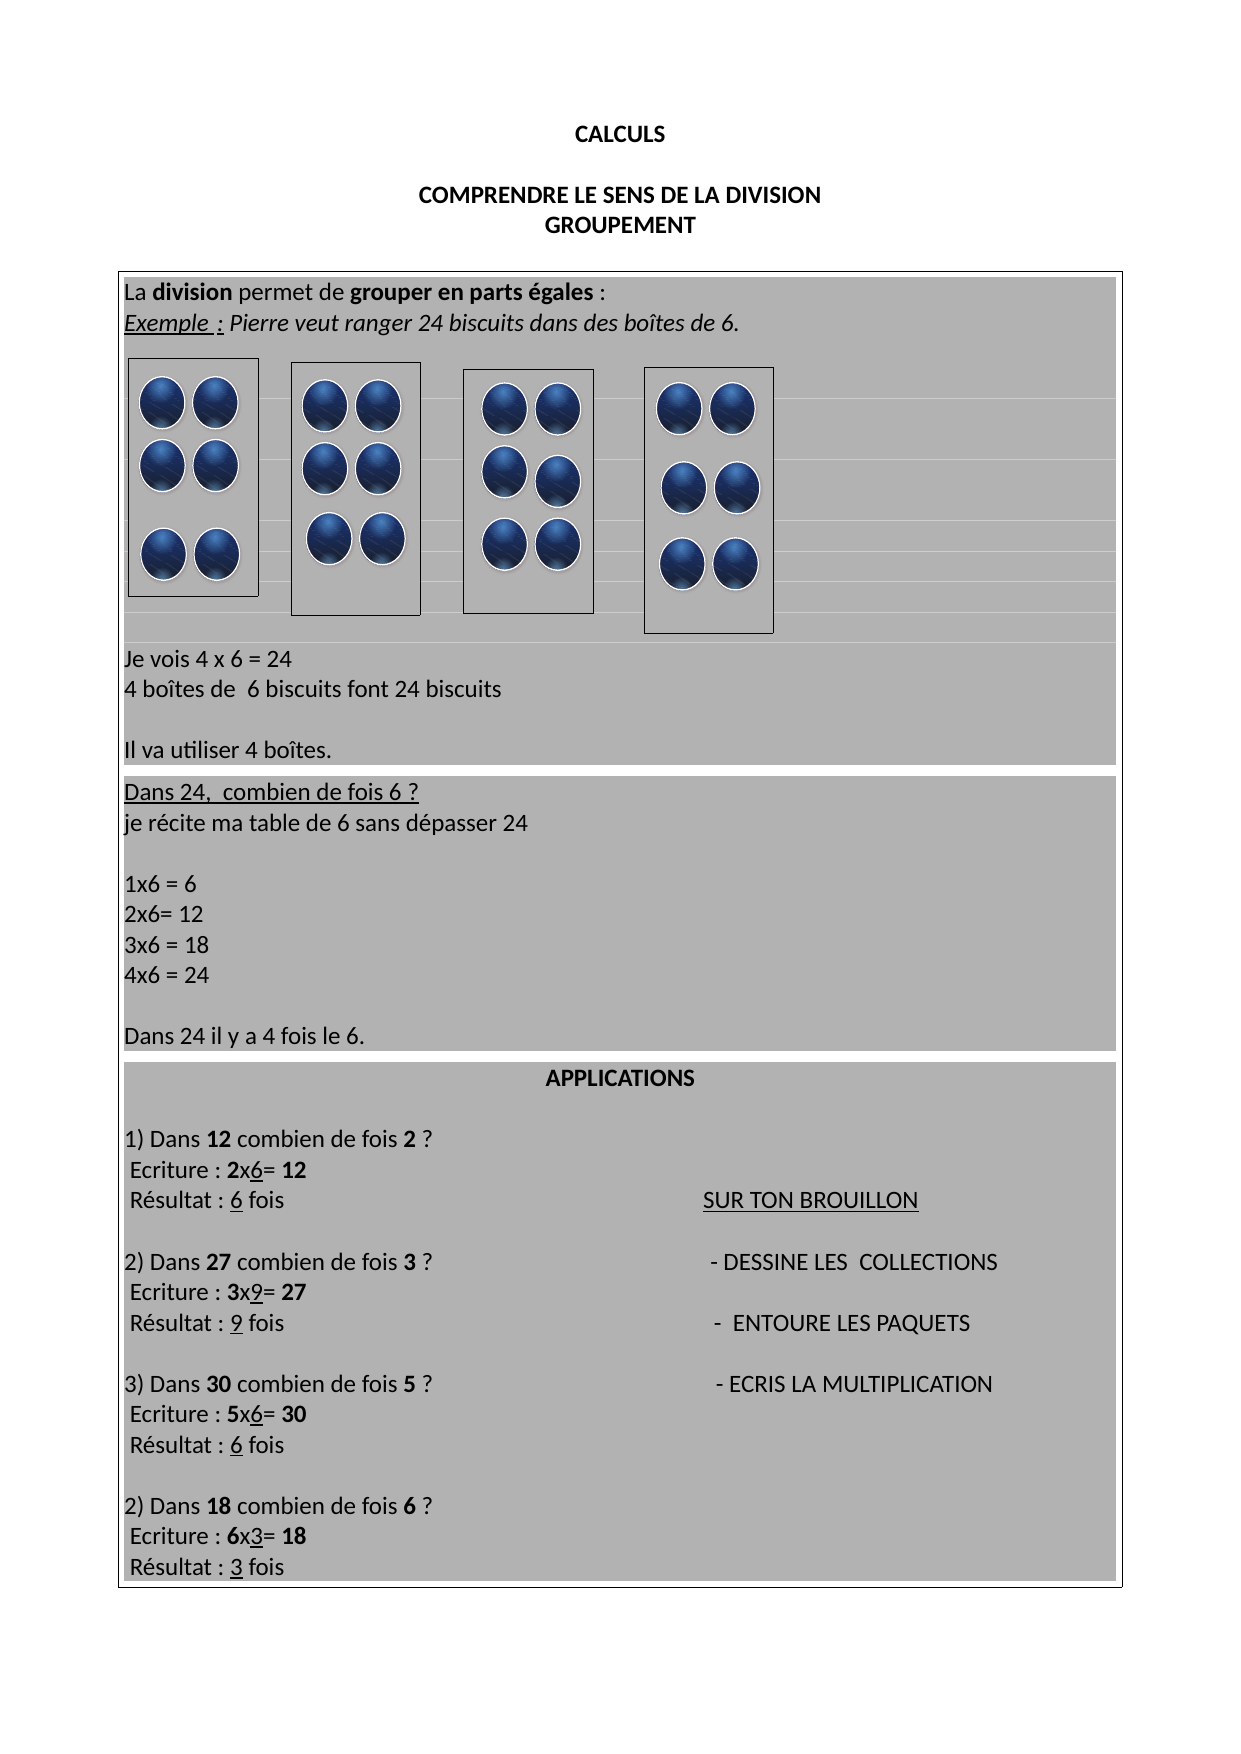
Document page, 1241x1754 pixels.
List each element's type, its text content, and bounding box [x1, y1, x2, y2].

text COMPRENDRE LE SENS DE LA DIVISION [118, 179, 1122, 210]
text CALCULS [118, 118, 1122, 149]
table_cell APPLICATIONS 1) Dans 12 combien de fois 2 ? Ecriture : 2x6= 12 Résultat : 6 fois SUR TON BROUILLON 2) Dans 27 combien de fois 3 ? - DESSINE LES COLLECTIONS Ecriture : 3x9= 27 Résultat : 9 fois - ENTOURE LES PAQUETS 3) Dans 30 combien de fois 5 ? - ECRIS LA MULTIPLICATION Ecriture : 5x6= 30 Résultat : 6 fois 2) Dans 18 combien de fois 6 ? Ecriture : 6x3= 18 Résultat : 3 fois [119, 1057, 1122, 1587]
table_header La division permet de grouper en parts égales : Exemple : Pierre veut ranger 24 biscuits dans des boîtes de 6. Je vois 4 x 6 = 24 4 boîtes de 6 biscuits font 24 biscuits Il va utiliser 4 boîtes. [119, 272, 1122, 771]
text GROUPEMENT [118, 210, 1122, 240]
table_cell Dans 24, combien de fois 6 ? je récite ma table de 6 sans dépasser 24 1x6 = 6 2x6= 12 3x6 = 18 4x6 = 24 Dans 24 il y a 4 fois le 6. [119, 771, 1122, 1057]
